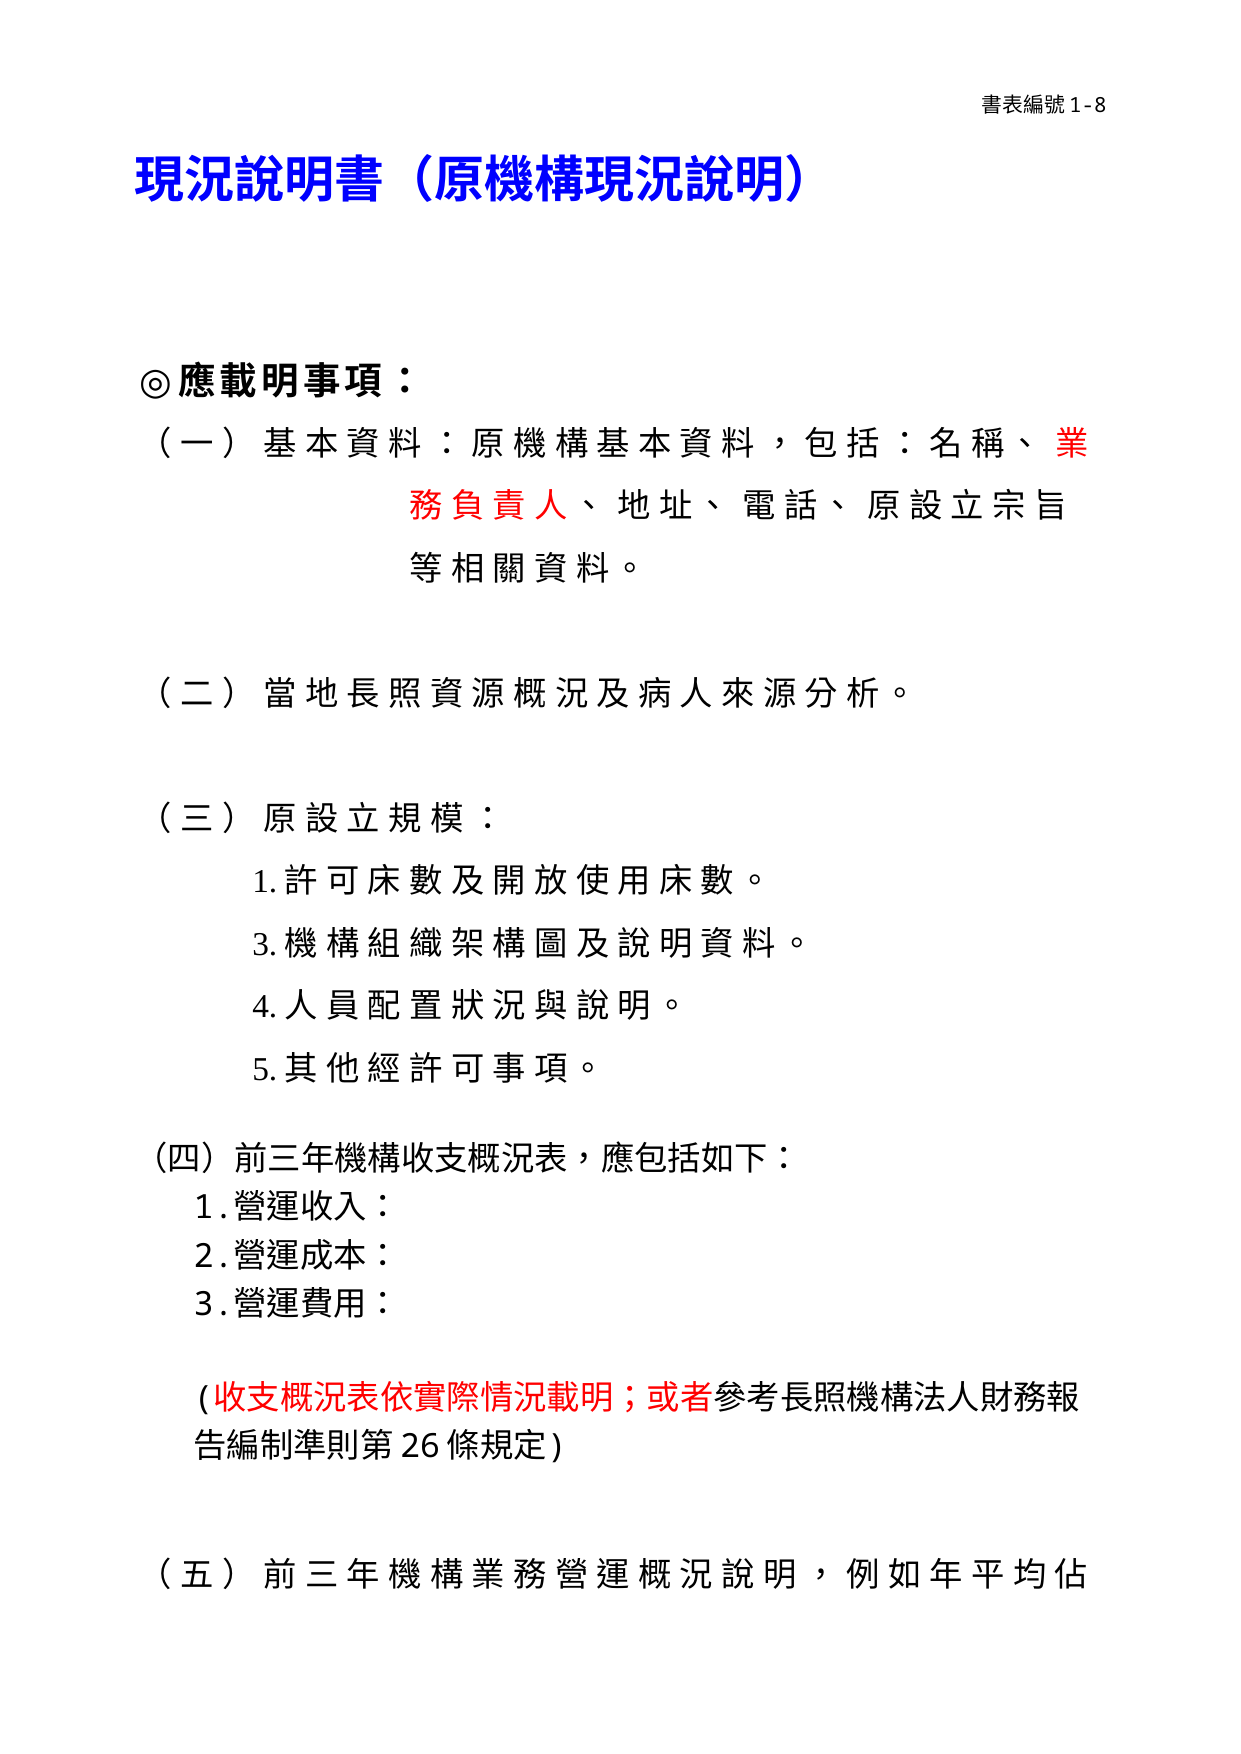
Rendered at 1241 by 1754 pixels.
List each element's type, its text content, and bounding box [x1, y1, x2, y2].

text 告編制準則第26條規定) [134, 1419, 1103, 1468]
text ◎應載明事項： [134, 336, 1103, 399]
text 2.營運成本： [134, 1228, 1103, 1277]
text 現況說明書（原機構現況說明） [134, 139, 1103, 211]
text 1.營運收入： [134, 1180, 1103, 1228]
text （二）當地長照資源概況及病人來源分析。 [134, 649, 1103, 711]
text （三）原設立規模： [134, 774, 1103, 836]
text 5.其他經許可事項。 [247, 1024, 1103, 1086]
text 1.許可床數及開放使用床數。 [247, 836, 1103, 899]
text （四）前三年機構收支概況表，應包括如下： [134, 1132, 1103, 1180]
text (收支概況表依實際情況載明；或者參考長照機構法人財務報 [134, 1371, 1103, 1419]
text 3.營運費用： [134, 1277, 1103, 1325]
text 3.機構組織架構圖及說明資料。 [247, 899, 1103, 961]
text 4.人員配置狀況與說明。 [247, 961, 1103, 1024]
text （五）前三年機構業務營運概況說明，例如年平均佔 [134, 1530, 1103, 1593]
text （一）基本資料：原機構基本資料，包括：名稱、業務負責人、地址、電話、原設立宗旨等相關資料。 [134, 399, 1103, 586]
